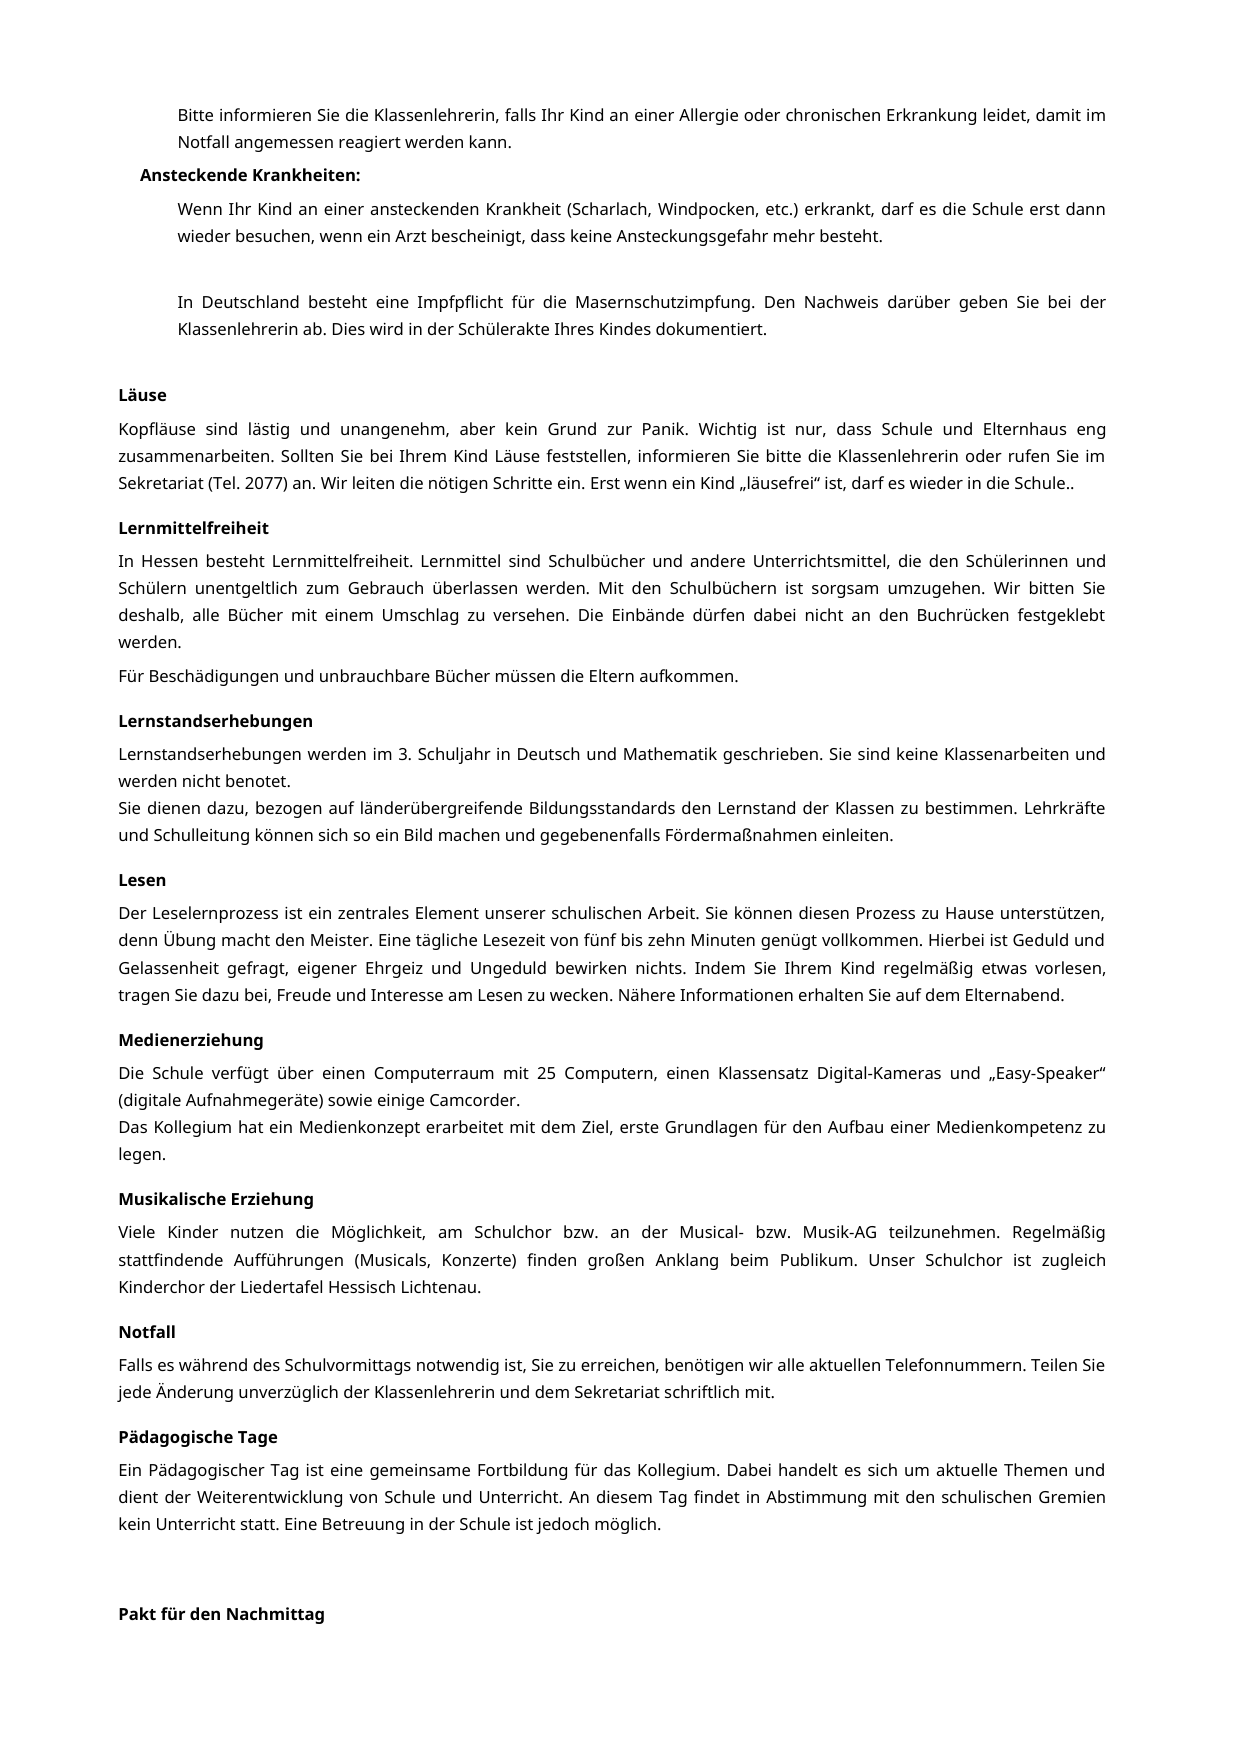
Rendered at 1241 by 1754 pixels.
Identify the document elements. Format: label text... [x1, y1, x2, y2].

text Viele Kinder nutzen die Möglichkeit, am Schulchor bzw. an der Musical- bzw. Musik-AG teilzunehmen. Regelmäßig stattfindende Aufführungen (Musicals, Konzerte) finden großen Anklang beim Publikum. Unser Schulchor ist zugleich Kinderchor der Liedertafel Hessisch Lichtenau. [118, 1221, 1107, 1298]
text Wenn Ihr Kind an einer ansteckenden Krankheit (Scharlach, Windpocken, etc.) erkrankt, darf es die Schule erst dann wieder besuchen, wenn ein Arzt bescheinigt, dass keine Ansteckungsgefahr mehr besteht. [177, 197, 1107, 247]
text Falls es während des Schulvormittags notwendig ist, Sie zu erreichen, benötigen wir alle aktuellen Telefonnummern. Teilen Sie jede Änderung unverzüglich der Klassenlehrerin und dem Sekretariat schriftlich mit. [118, 1353, 1107, 1403]
text Ansteckende Krankheiten: [140, 164, 1107, 187]
text Musikalische Erziehung [118, 1188, 1107, 1211]
text Bitte informieren Sie die Klassenlehrerin, falls Ihr Kind an einer Allergie oder chronischen Erkrankung leidet, damit im Notfall angemessen reagiert werden kann. [177, 104, 1107, 154]
text Pädagogische Tage [118, 1426, 1107, 1448]
text In Hessen besteht Lernmittelfreiheit. Lernmittel sind Schulbücher und andere Unterrichtsmittel, die den Schülerinnen und Schülern unentgeltlich zum Gebrauch überlassen werden. Mit den Schulbüchern ist sorgsam umzugehen. Wir bitten Sie deshalb, alle Bücher mit einem Umschlag zu versehen. Die Einbände dürfen dabei nicht an den Buchrücken festgeklebt werden. [118, 549, 1107, 654]
text Die Schule verfügt über einen Computerraum mit 25 Computern, einen Klassensatz Digital-Kameras und „Easy-Speaker“ (digitale Aufnahmegeräte) sowie einige Camcorder. [118, 1061, 1107, 1111]
text Pakt für den Nachmittag [118, 1603, 1107, 1626]
text Der Leselernprozess ist ein zentrales Element unserer schulischen Arbeit. Sie können diesen Prozess zu Hause unterstützen, denn Übung macht den Meister. Eine tägliche Lesezeit von fünf bis zehn Minuten genügt vollkommen. Hierbei ist Geduld und Gelassenheit gefragt, eigener Ehrgeiz und Ungeduld bewirken nichts. Indem Sie Ihrem Kind regelmäßig etwas vorlesen, tragen Sie dazu bei, Freude und Interesse am Lesen zu wecken. Nähere Informationen erhalten Sie auf dem Elternabend. [118, 902, 1107, 1006]
text Sie dienen dazu, bezogen auf länderübergreifende Bildungsstandards den Lernstand der Klassen zu bestimmen. Lehrkräfte und Schulleitung können sich so ein Bild machen und gegebenenfalls Fördermaßnahmen einleiten. [118, 797, 1107, 847]
text Lernmittelfreiheit [118, 516, 1107, 539]
text Medienerziehung [118, 1028, 1107, 1051]
text Für Beschädigungen und unbrauchbare Bücher müssen die Eltern aufkommen. [118, 664, 1107, 687]
text Kopfläuse sind lästig und unangenehm, aber kein Grund zur Panik. Wichtig ist nur, dass Schule und Elternhaus eng zusammenarbeiten. Sollten Sie bei Ihrem Kind Läuse feststellen, informieren Sie bitte die Klassenlehrerin oder rufen Sie im Sekretariat (Tel. 2077) an. Wir leiten die nötigen Schritte ein. Erst wenn ein Kind „läusefrei“ ist, darf es wieder in die Schule.. [118, 417, 1107, 494]
text Lesen [118, 869, 1107, 891]
text Läuse [118, 384, 1107, 407]
text In Deutschland besteht eine Impfpflicht für die Masernschutzimpfung. Den Nachweis darüber geben Sie bei der Klassenlehrerin ab. Dies wird in der Schülerakte Ihres Kindes dokumentiert. [177, 291, 1107, 341]
text Ein Pädagogischer Tag ist eine gemeinsame Fortbildung für das Kollegium. Dabei handelt es sich um aktuelle Themen und dient der Weiterentwicklung von Schule und Unterricht. An diesem Tag findet in Abstimmung mit den schulischen Gremien kein Unterricht statt. Eine Betreuung in der Schule ist jedoch möglich. [118, 1459, 1107, 1536]
text Lernstandserhebungen [118, 709, 1107, 732]
text Notfall [118, 1320, 1107, 1343]
text Lernstandserhebungen werden im 3. Schuljahr in Deutsch und Mathematik geschrieben. Sie sind keine Klassenarbeiten und werden nicht benotet. [118, 742, 1107, 792]
text Das Kollegium hat ein Medienkonzept erarbeitet mit dem Ziel, erste Grundlagen für den Aufbau einer Medienkompetenz zu legen. [118, 1116, 1107, 1166]
